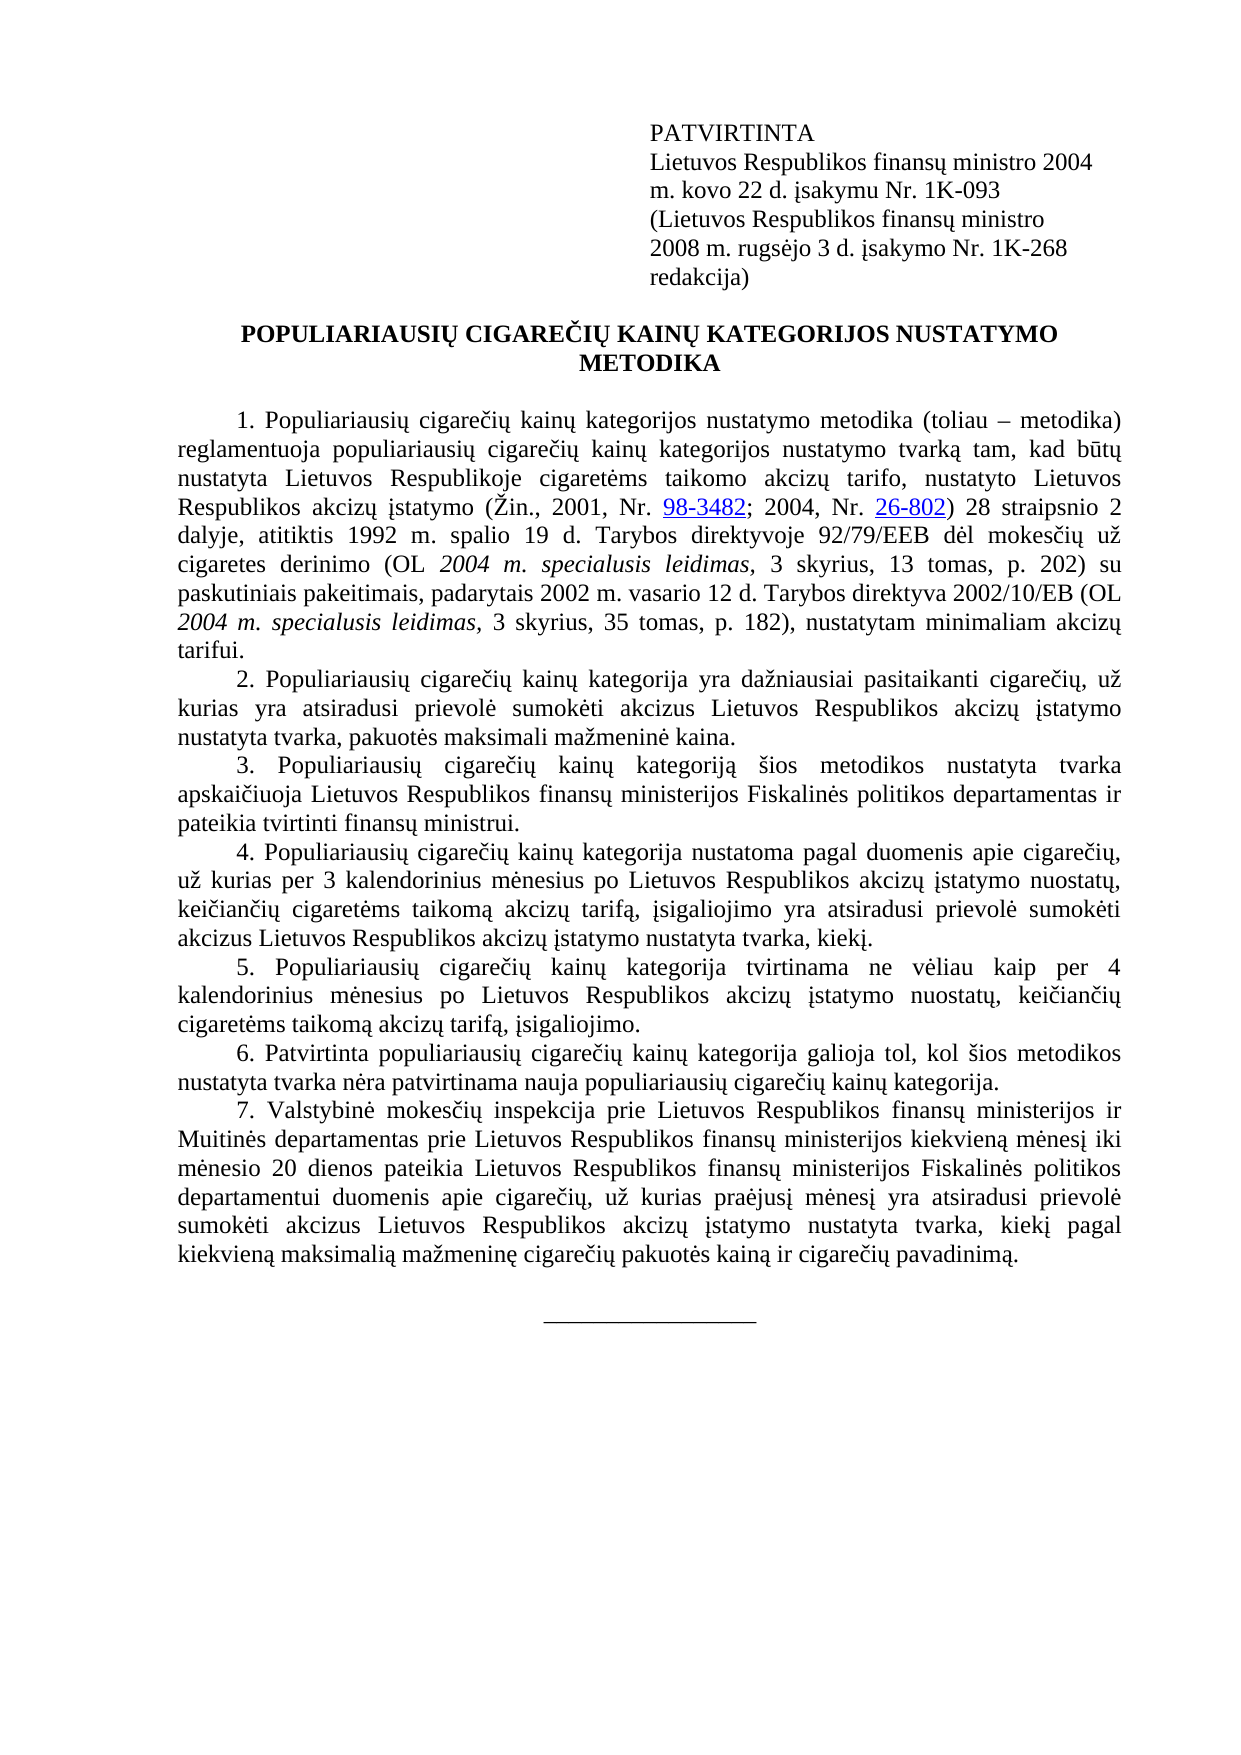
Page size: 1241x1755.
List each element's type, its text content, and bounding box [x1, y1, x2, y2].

text 1. Populiariausių cigarečių kainų kategorijos nustatymo metodika (toliau – metodika) reglamentuoja populiariausių cigarečių kainų kategorijos nustatymo tvarką tam, kad būtų nustatyta Lietuvos Respublikoje cigaretėms taikomo akcizų tarifo, nustatyto Lietuvos Respublikos akcizų įstatymo (Žin., 2001, Nr. 98-3482; 2004, Nr. 26-802) 28 straipsnio 2 dalyje, atitiktis 1992 m. spalio 19 d. Tarybos direktyvoje 92/79/EEB dėl mokesčių už cigaretes derinimo (OL 2004 m. specialusis leidimas, 3 skyrius, 13 tomas, p. 202) su paskutiniais pakeitimais, padarytais 2002 m. vasario 12 d. Tarybos direktyva 2002/10/EB (OL 2004 m. specialusis leidimas, 3 skyrius, 35 tomas, p. 182), nustatytam minimaliam akcizų tarifui. [177, 406, 1122, 664]
text 5. Populiariausių cigarečių kainų kategorija tvirtinama ne vėliau kaip per 4 kalendorinius mėnesius po Lietuvos Respublikos akcizų įstatymo nuostatų, keičiančių cigaretėms taikomą akcizų tarifą, įsigaliojimo. [177, 952, 1122, 1038]
text POPULIARIAUSIŲ CIGAREČIŲ KAINŲ KATEGORIJOS NUSTATYMO METODIKA [177, 319, 1122, 377]
text 3. Populiariausių cigarečių kainų kategoriją šios metodikos nustatyta tvarka apskaičiuoja Lietuvos Respublikos finansų ministerijos Fiskalinės politikos departamentas ir pateikia tvirtinti finansų ministrui. [177, 751, 1122, 837]
text 4. Populiariausių cigarečių kainų kategorija nustatoma pagal duomenis apie cigarečių, už kurias per 3 kalendorinius mėnesius po Lietuvos Respublikos akcizų įstatymo nuostatų, keičiančių cigaretėms taikomą akcizų tarifą, įsigaliojimo yra atsiradusi prievolė sumokėti akcizus Lietuvos Respublikos akcizų įstatymo nustatyta tvarka, kiekį. [177, 837, 1122, 952]
text 2. Populiariausių cigarečių kainų kategorija yra dažniausiai pasitaikanti cigarečių, už kurias yra atsiradusi prievolė sumokėti akcizus Lietuvos Respublikos akcizų įstatymo nustatyta tvarka, pakuotės maksimali mažmeninė kaina. [177, 664, 1122, 751]
text (Lietuvos Respublikos finansų ministro 2008 m. rugsėjo 3 d. įsakymo Nr. 1K-268 redakcija) [649, 204, 1122, 291]
text Lietuvos Respublikos finansų ministro 2004 m. kovo 22 d. įsakymu Nr. 1K-093 [649, 147, 1122, 204]
text _________________ [177, 1297, 1122, 1326]
text PATVIRTINTA [649, 118, 1122, 147]
text 6. Patvirtinta populiariausių cigarečių kainų kategorija galioja tol, kol šios metodikos nustatyta tvarka nėra patvirtinama nauja populiariausių cigarečių kainų kategorija. [177, 1038, 1122, 1096]
text 7. Valstybinė mokesčių inspekcija prie Lietuvos Respublikos finansų ministerijos ir Muitinės departamentas prie Lietuvos Respublikos finansų ministerijos kiekvieną mėnesį iki mėnesio 20 dienos pateikia Lietuvos Respublikos finansų ministerijos Fiskalinės politikos departamentui duomenis apie cigarečių, už kurias praėjusį mėnesį yra atsiradusi prievolė sumokėti akcizus Lietuvos Respublikos akcizų įstatymo nustatyta tvarka, kiekį pagal kiekvieną maksimalią mažmeninę cigarečių pakuotės kainą ir cigarečių pavadinimą. [177, 1096, 1122, 1268]
